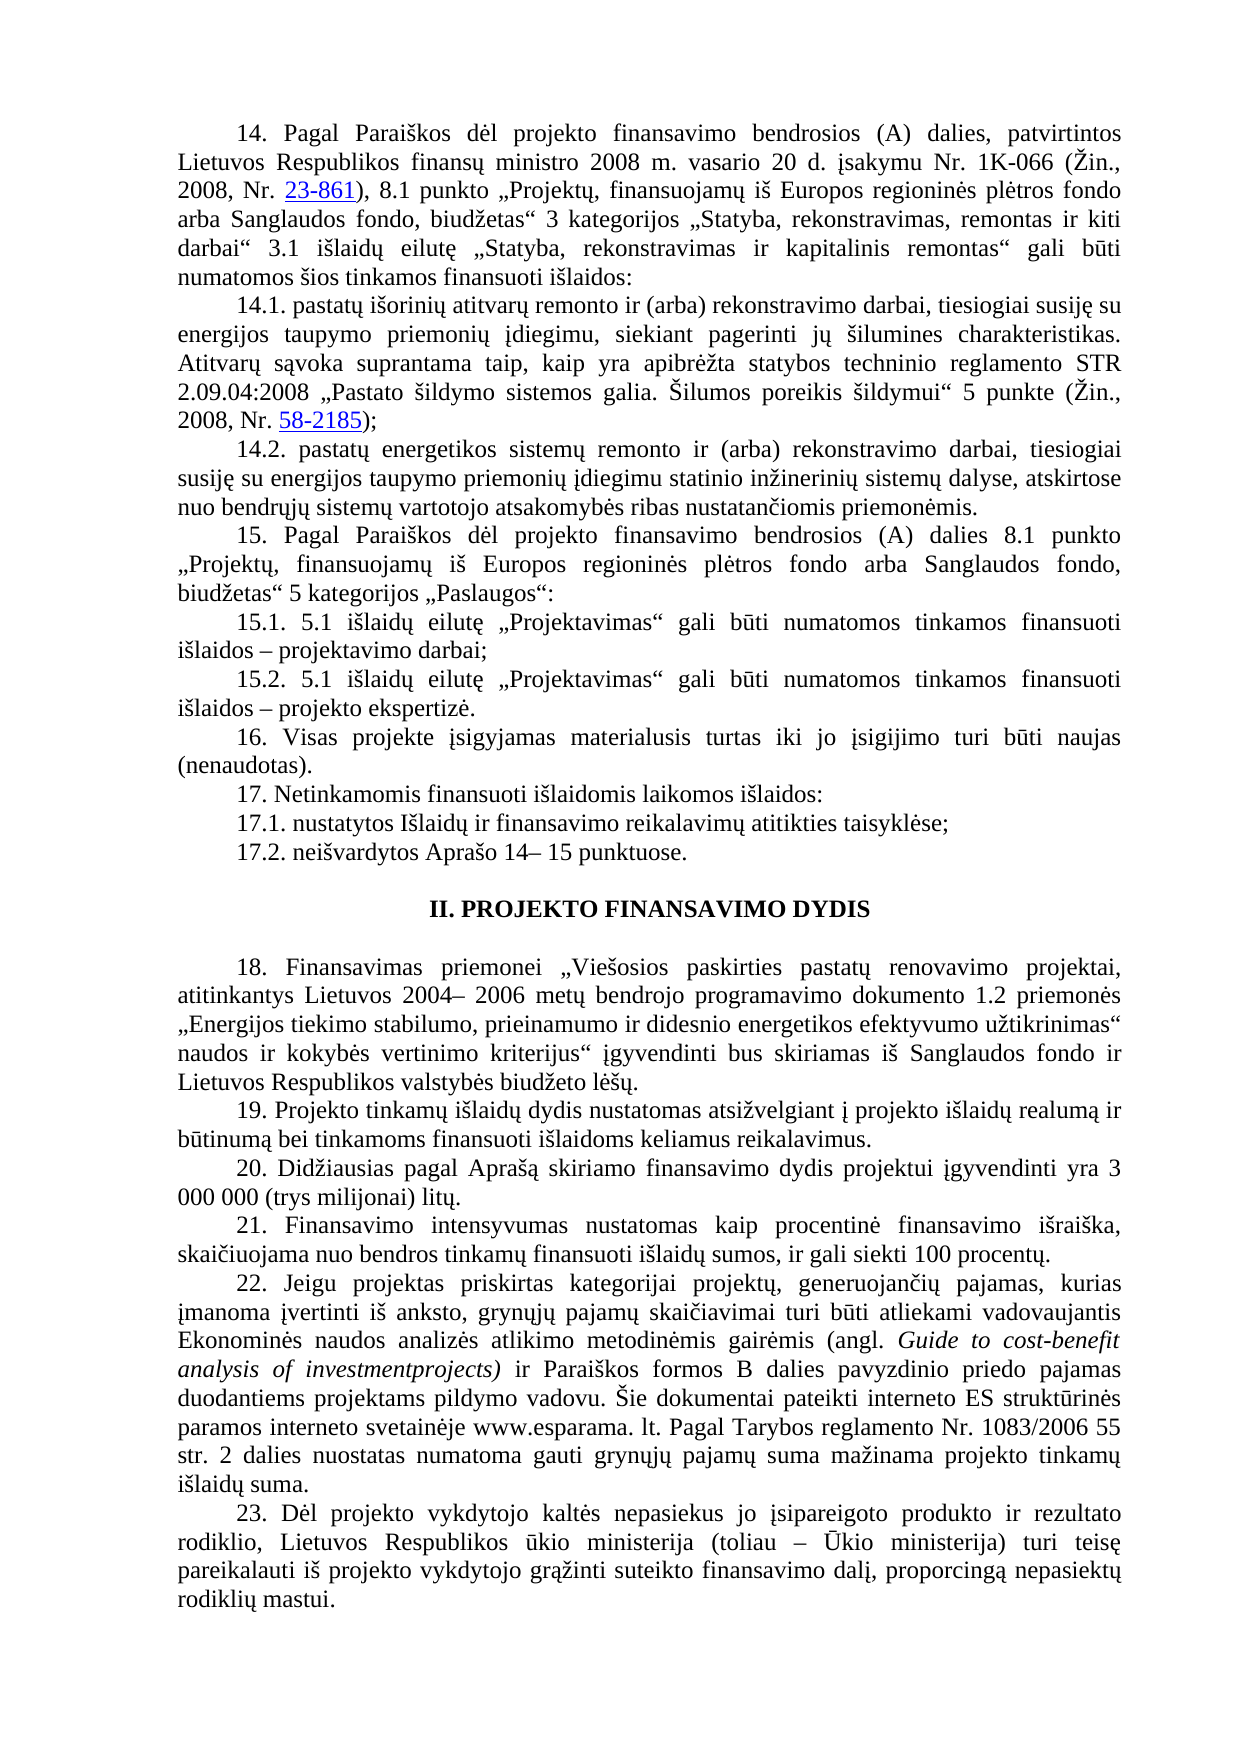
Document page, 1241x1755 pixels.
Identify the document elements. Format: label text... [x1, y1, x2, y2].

text 16. Visas projekte įsigyjamas materialusis turtas iki jo įsigijimo turi būti naujas (nenaudotas). [177, 722, 1122, 779]
text 14. Pagal Paraiškos dėl projekto finansavimo bendrosios (A) dalies, patvirtintos Lietuvos Respublikos finansų ministro 2008 m. vasario 20 d. įsakymu Nr. 1K-066 (Žin., 2008, Nr. 23-861), 8.1 punkto „Projektų, finansuojamų iš Europos regioninės plėtros fondo arba Sanglaudos fondo, biudžetas“ 3 kategorijos „Statyba, rekonstravimas, remontas ir kiti darbai“ 3.1 išlaidų eilutę „Statyba, rekonstravimas ir kapitalinis remontas“ gali būti numatomos šios tinkamos finansuoti išlaidos: [177, 118, 1122, 291]
text 21. Finansavimo intensyvumas nustatomas kaip procentinė finansavimo išraiška, skaičiuojama nuo bendros tinkamų finansuoti išlaidų sumos, ir gali siekti 100 procentų. [177, 1211, 1122, 1268]
text 15.2. 5.1 išlaidų eilutę „Projektavimas“ gali būti numatomos tinkamos finansuoti išlaidos – projekto ekspertizė. [177, 664, 1122, 722]
text 15. Pagal Paraiškos dėl projekto finansavimo bendrosios (A) dalies 8.1 punkto „Projektų, finansuojamų iš Europos regioninės plėtros fondo arba Sanglaudos fondo, biudžetas“ 5 kategorijos „Paslaugos“: [177, 521, 1122, 607]
text 14.1. pastatų išorinių atitvarų remonto ir (arba) rekonstravimo darbai, tiesiogiai susiję su energijos taupymo priemonių įdiegimu, siekiant pagerinti jų šilumines charakteristikas. Atitvarų sąvoka suprantama taip, kaip yra apibrėžta statybos techninio reglamento STR 2.09.04:2008 „Pastato šildymo sistemos galia. Šilumos poreikis šildymui“ 5 punkte (Žin., 2008, Nr. 58-2185); [177, 291, 1122, 434]
text 17.1. nustatytos Išlaidų ir finansavimo reikalavimų atitikties taisyklėse; [177, 808, 1122, 837]
text 17.2. neišvardytos Aprašo 14– 15 punktuose. [177, 837, 1122, 866]
text II. PROJEKTO FINANSAVIMO DYDIS [177, 894, 1122, 923]
text 23. Dėl projekto vykdytojo kaltės nepasiekus jo įsipareigoto produkto ir rezultato rodiklio, Lietuvos Respublikos ūkio ministerija (toliau – Ūkio ministerija) turi teisę pareikalauti iš projekto vykdytojo grąžinti suteikto finansavimo dalį, proporcingą nepasiektų rodiklių mastui. [177, 1498, 1122, 1613]
text 22. Jeigu projektas priskirtas kategorijai projektų, generuojančių pajamas, kurias įmanoma įvertinti iš anksto, grynųjų pajamų skaičiavimai turi būti atliekami vadovaujantis Ekonominės naudos analizės atlikimo metodinėmis gairėmis (angl. Guide to cost-benefit analysis of investmentprojects) ir Paraiškos formos B dalies pavyzdinio priedo pajamas duodantiems projektams pildymo vadovu. Šie dokumentai pateikti interneto ES struktūrinės paramos interneto svetainėje www.esparama. lt. Pagal Tarybos reglamento Nr. 1083/2006 55 str. 2 dalies nuostatas numatoma gauti grynųjų pajamų suma mažinama projekto tinkamų išlaidų suma. [177, 1268, 1122, 1498]
text 19. Projekto tinkamų išlaidų dydis nustatomas atsižvelgiant į projekto išlaidų realumą ir būtinumą bei tinkamoms finansuoti išlaidoms keliamus reikalavimus. [177, 1096, 1122, 1153]
text 15.1. 5.1 išlaidų eilutę „Projektavimas“ gali būti numatomos tinkamos finansuoti išlaidos – projektavimo darbai; [177, 607, 1122, 664]
text 17. Netinkamomis finansuoti išlaidomis laikomos išlaidos: [177, 779, 1122, 808]
text 18. Finansavimas priemonei „Viešosios paskirties pastatų renovavimo projektai, atitinkantys Lietuvos 2004– 2006 metų bendrojo programavimo dokumento 1.2 priemonės „Energijos tiekimo stabilumo, prieinamumo ir didesnio energetikos efektyvumo užtikrinimas“ naudos ir kokybės vertinimo kriterijus“ įgyvendinti bus skiriamas iš Sanglaudos fondo ir Lietuvos Respublikos valstybės biudžeto lėšų. [177, 952, 1122, 1096]
text 14.2. pastatų energetikos sistemų remonto ir (arba) rekonstravimo darbai, tiesiogiai susiję su energijos taupymo priemonių įdiegimu statinio inžinerinių sistemų dalyse, atskirtose nuo bendrųjų sistemų vartotojo atsakomybės ribas nustatančiomis priemonėmis. [177, 434, 1122, 521]
text 20. Didžiausias pagal Aprašą skiriamo finansavimo dydis projektui įgyvendinti yra 3 000 000 (trys milijonai) litų. [177, 1153, 1122, 1211]
